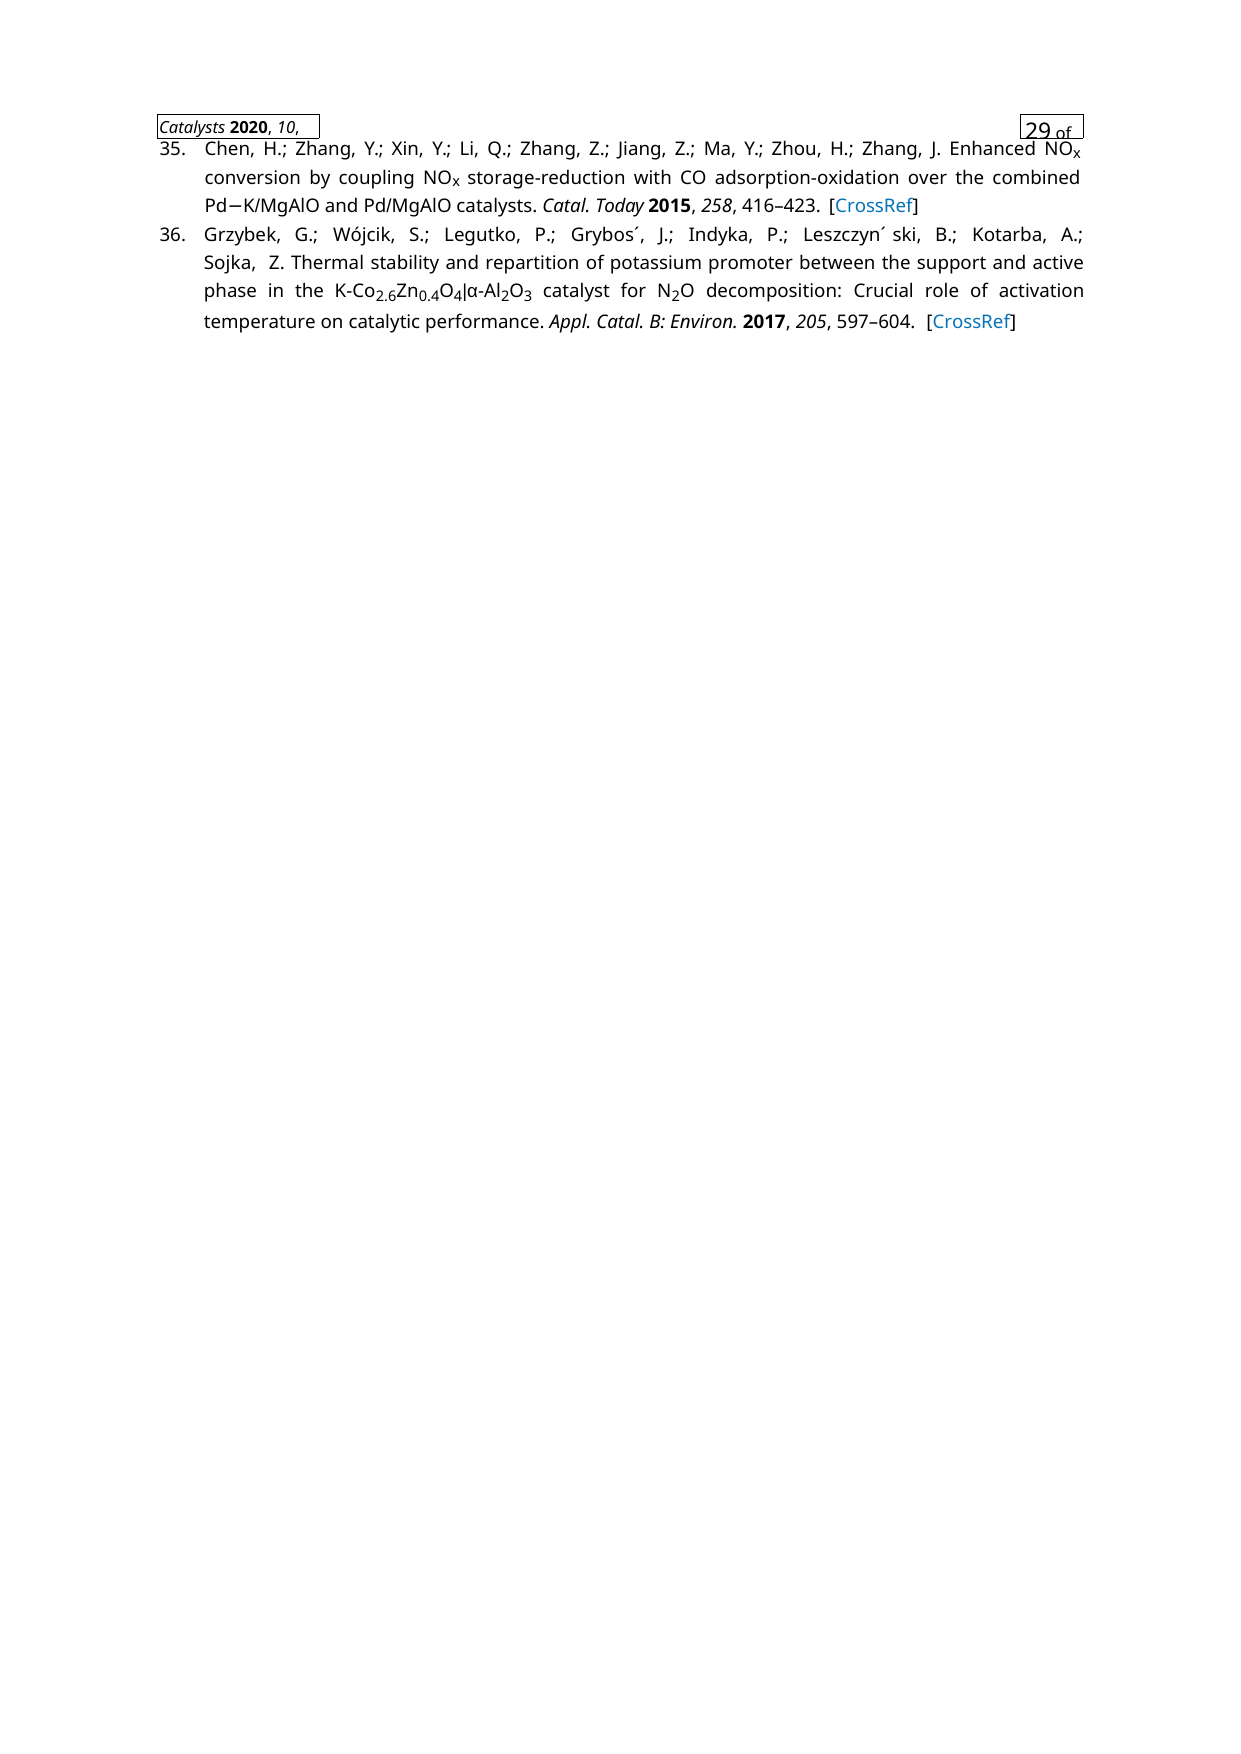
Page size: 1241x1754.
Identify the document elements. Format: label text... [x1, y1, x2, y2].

list Chen, H.; Zhang, Y.; Xin, Y.; Li, Q.; Zhang, Z.; Jiang, Z.; Ma, Y.; Zhou, H.; Zhang, J. Enhanced NOx conversion by coupling NOx storage-reduction with CO adsorption-oxidation over the combined Pd−K/MgAlO and Pd/MgAlO catalysts. Catal. Today 2015, 258, 416–423. [CrossRef] [159, 135, 1081, 218]
list Grzybek, G.; Wójcik, S.; Legutko, P.; Grybos´, J.; Indyka, P.; Leszczyn´ ski, B.; Kotarba, A.; Sojka, Z. Thermal stability and repartition of potassium promoter between the support and active phase in the K-Co2.6Zn0.4O4|α-Al2O3 catalyst for N2O decomposition: Crucial role of activation temperature on catalytic performance. Appl. Catal. B: Environ. 2017, 205, 597–604. [CrossRef] [159, 221, 1084, 334]
